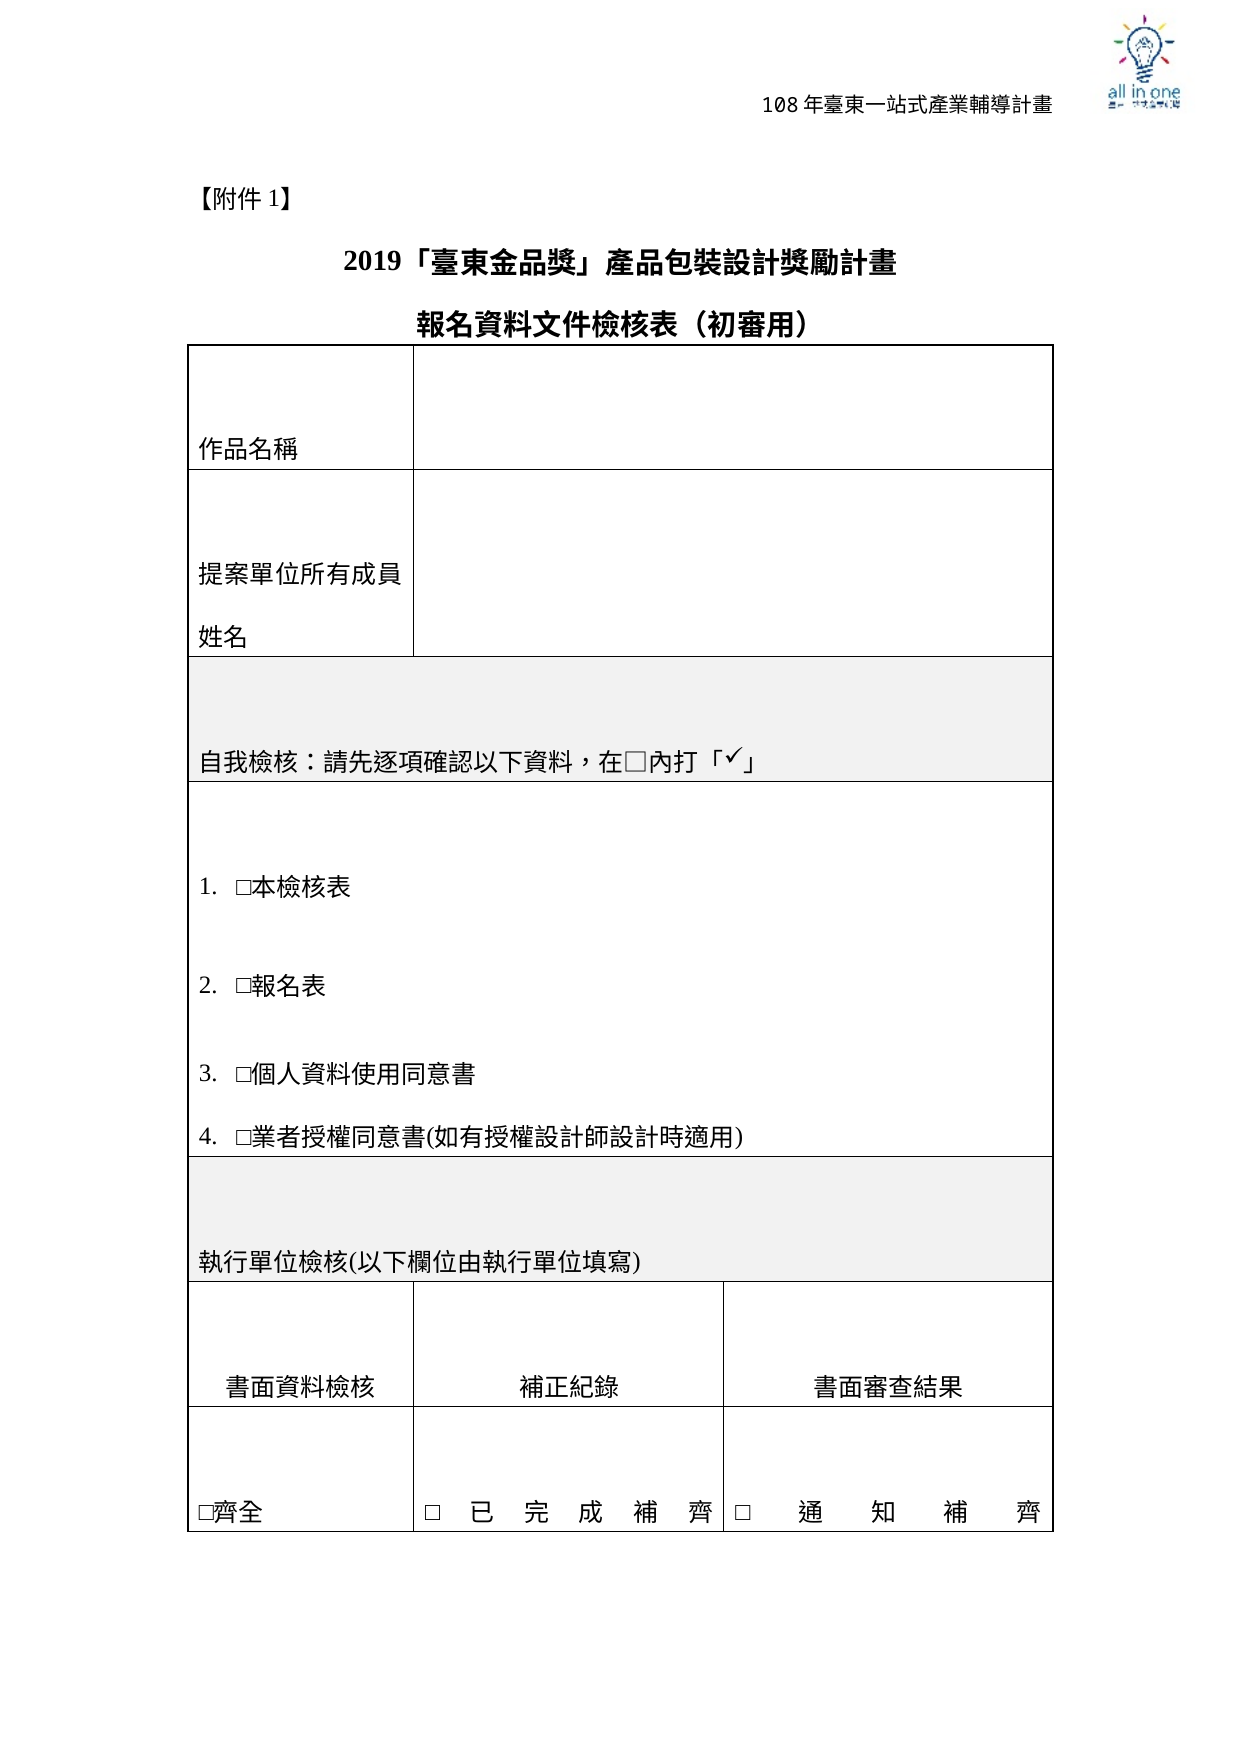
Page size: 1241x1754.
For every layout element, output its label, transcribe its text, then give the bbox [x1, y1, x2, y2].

table_cell 書面審查結果 [724, 1282, 1052, 1406]
table_cell [414, 470, 1052, 656]
text 【附件1】 [187, 156, 1053, 219]
text 報名資料文件檢核表（初審用） [187, 281, 1053, 344]
table_cell 提案單位所有成員姓名 [189, 470, 413, 656]
table_cell □通知補齊 [724, 1407, 1052, 1531]
table_cell 自我檢核：請先逐項確認以下資料，在□內打「」 [189, 657, 1052, 781]
table_cell 書面資料檢核 [189, 1282, 413, 1406]
table_cell □本檢核表 □報名表 □個人資料使用同意書 □業者授權同意書(如有授權設計師設計時適用) [189, 782, 1052, 1156]
table_cell 補正紀錄 [414, 1282, 723, 1406]
table_cell □已完成補齊 [414, 1407, 723, 1531]
table_cell □齊全 [189, 1407, 413, 1531]
table_header 作品名稱 [189, 346, 413, 469]
table_cell 執行單位檢核(以下欄位由執行單位填寫) [189, 1157, 1052, 1281]
table_header [414, 346, 1052, 469]
text 2019「臺東金品獎」產品包裝設計獎勵計畫 [187, 219, 1053, 281]
